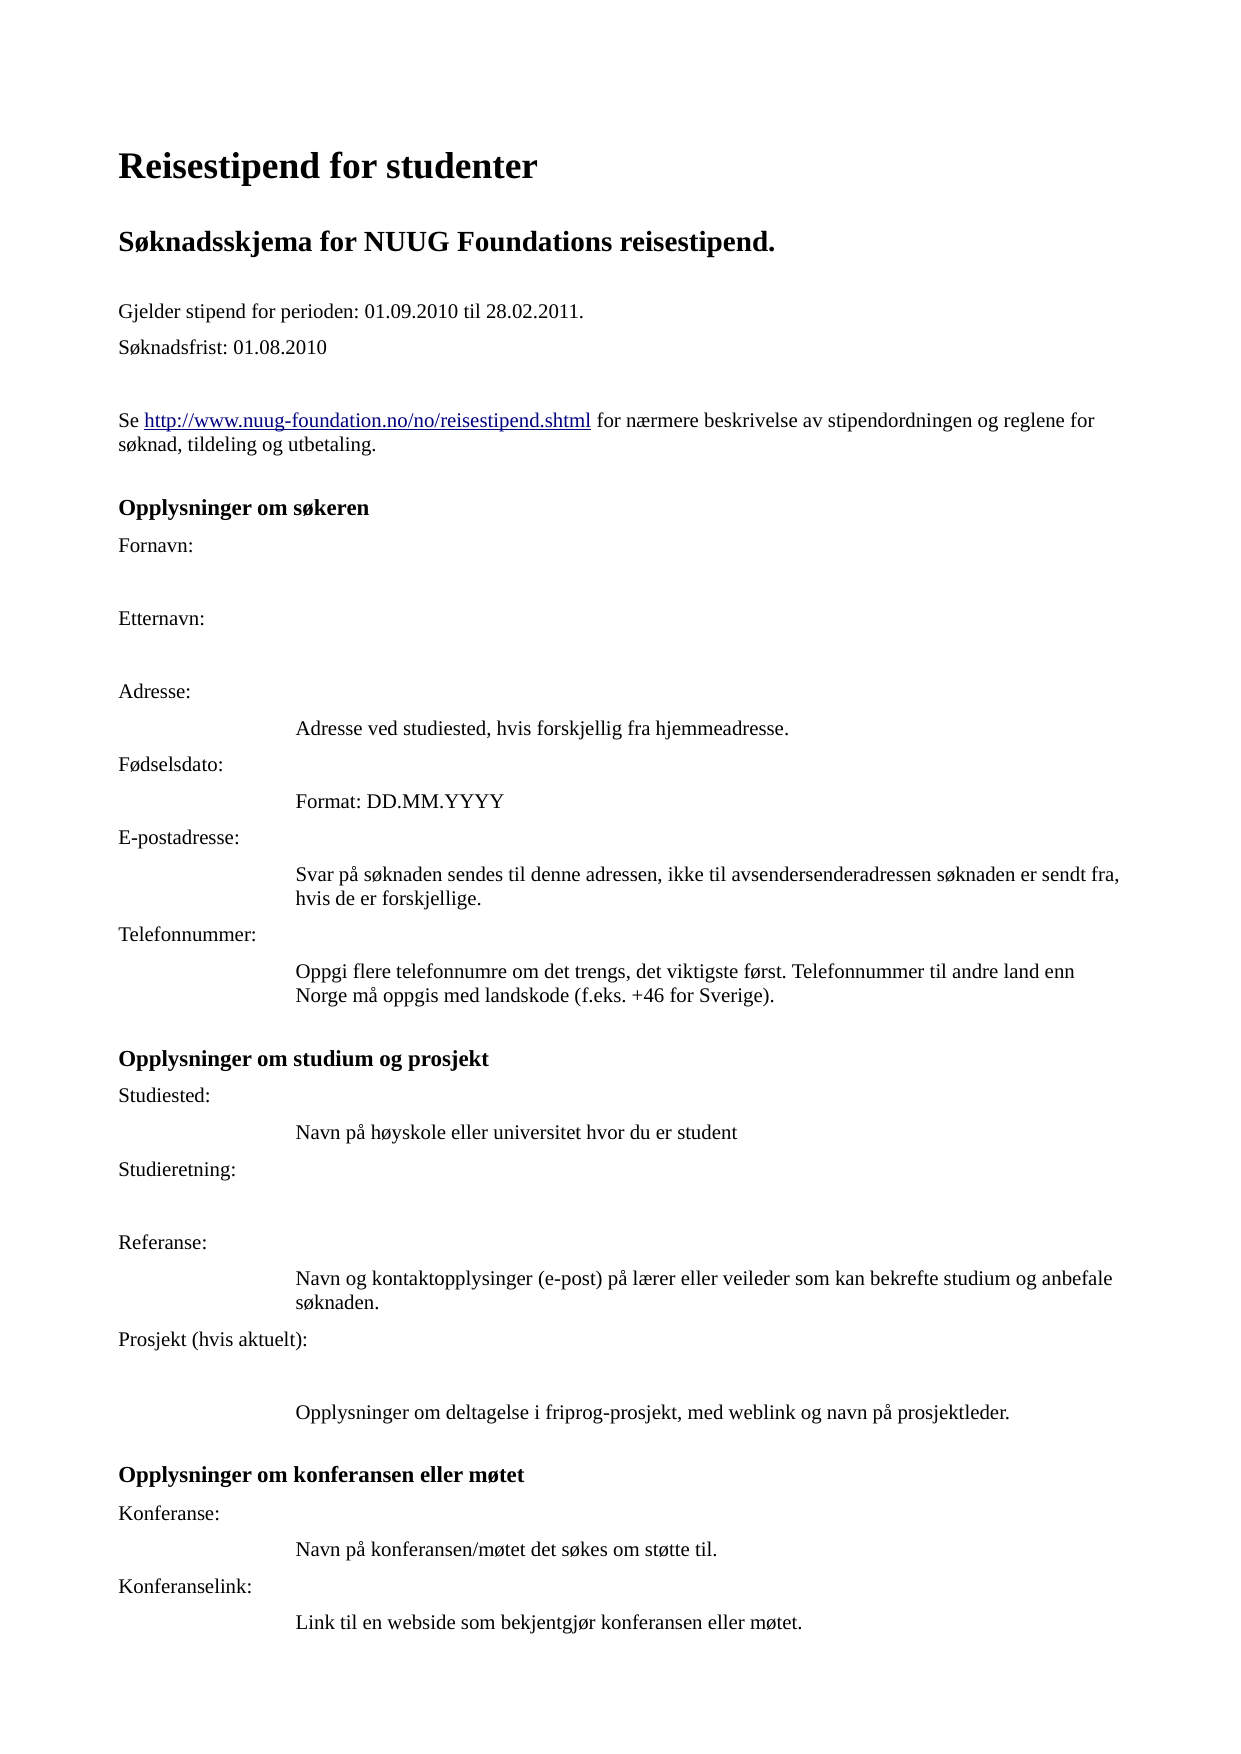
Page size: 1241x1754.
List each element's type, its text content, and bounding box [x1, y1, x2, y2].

text Link til en webside som bekjentgjør konferansen eller møtet. [295, 1610, 1122, 1634]
text Søknadsfrist: 01.08.2010 [118, 335, 1122, 359]
subtitle Søknadsskjema for NUUG Foundations reisestipend. [118, 224, 1122, 257]
subtitle Reisestipend for studenter [118, 143, 1122, 186]
text Opplysninger om deltagelse i friprog-prosjekt, med weblink og navn på prosjektleder. [295, 1400, 1122, 1424]
text Navn og kontaktopplysinger (e-post) på lærer eller veileder som kan bekrefte studium og anbefale søknaden. [295, 1266, 1122, 1314]
text Format: DD.MM.YYYY [295, 789, 1122, 813]
text Prosjekt (hvis aktuelt): [118, 1327, 1122, 1351]
text Gjelder stipend for perioden: 01.09.2010 til 28.02.2011. [118, 298, 1122, 323]
subtitle Opplysninger om søkeren [118, 494, 1122, 520]
text E-postadresse: [118, 825, 1122, 849]
text Navn på konferansen/møtet det søkes om støtte til. [295, 1537, 1122, 1561]
text Telefonnummer: [118, 922, 1122, 946]
subtitle Opplysninger om konferansen eller møtet [118, 1462, 1122, 1488]
text Referanse: [118, 1230, 1122, 1254]
subtitle Opplysninger om studium og prosjekt [118, 1044, 1122, 1071]
text Studiested: [118, 1083, 1122, 1107]
text Etternavn: [118, 606, 1122, 630]
text Konferanse: [118, 1500, 1122, 1524]
text Adresse ved studiested, hvis forskjellig fra hjemmeadresse. [295, 716, 1122, 739]
text Adresse: [118, 679, 1122, 703]
text Fornavn: [118, 533, 1122, 557]
text Se http://www.nuug-foundation.no/no/reisestipend.shtml for nærmere beskrivelse av stipendordningen og reglene for søknad, tildeling og utbetaling. [118, 408, 1122, 456]
text Fødselsdato: [118, 752, 1122, 776]
text Svar på søknaden sendes til denne adressen, ikke til avsendersenderadressen søknaden er sendt fra, hvis de er forskjellige. [295, 862, 1122, 910]
text Navn på høyskole eller universitet hvor du er student [295, 1120, 1122, 1144]
text Konferanselink: [118, 1573, 1122, 1598]
text Studieretning: [118, 1157, 1122, 1181]
text Oppgi flere telefonnumre om det trengs, det viktigste først. Telefonnummer til andre land enn Norge må oppgis med landskode (f.eks. +46 for Sverige). [295, 959, 1122, 1007]
